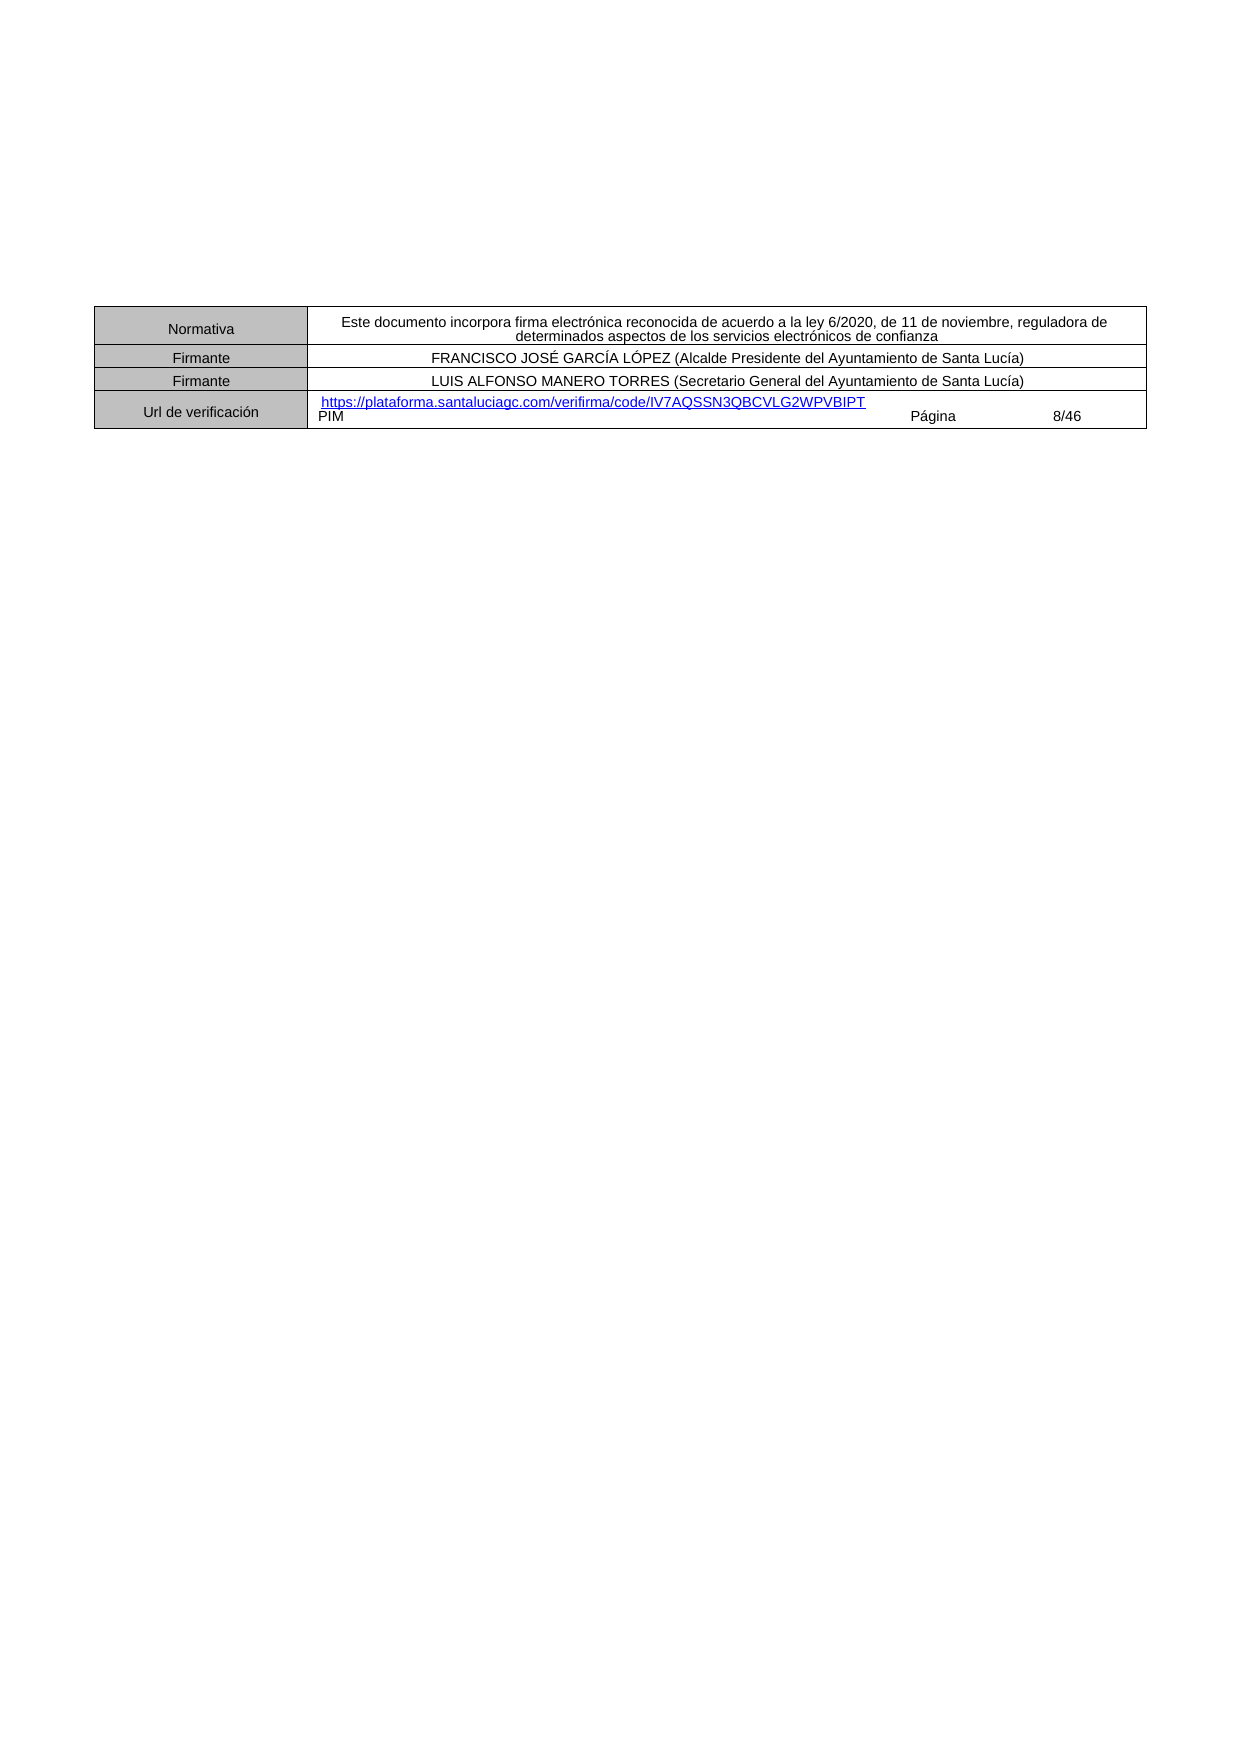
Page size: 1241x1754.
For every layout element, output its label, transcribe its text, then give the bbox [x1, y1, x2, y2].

table_cell FRANCISCO JOSÉ GARCÍA LÓPEZ (Alcalde Presidente del Ayuntamiento de Santa Lucía) [308, 345, 1146, 367]
table_cell https://plataforma.santaluciagc.com/verifirma/code/IV7AQSSN3QBCVLG2WPVBIPT PIM Página 8/46 [308, 391, 1146, 428]
table_cell Firmante [95, 368, 307, 390]
table_cell Este documento incorpora firma electrónica reconocida de acuerdo a la ley 6/2020, de 11 de noviembre, reguladora de determinados aspectos de los servicios electrónicos de confianza [308, 307, 1146, 344]
table_cell LUIS ALFONSO MANERO TORRES (Secretario General del Ayuntamiento de Santa Lucía) [308, 368, 1146, 390]
table_cell Firmante [95, 345, 307, 367]
table_cell Url de verificación [95, 391, 307, 428]
table_cell Normativa [95, 307, 307, 344]
